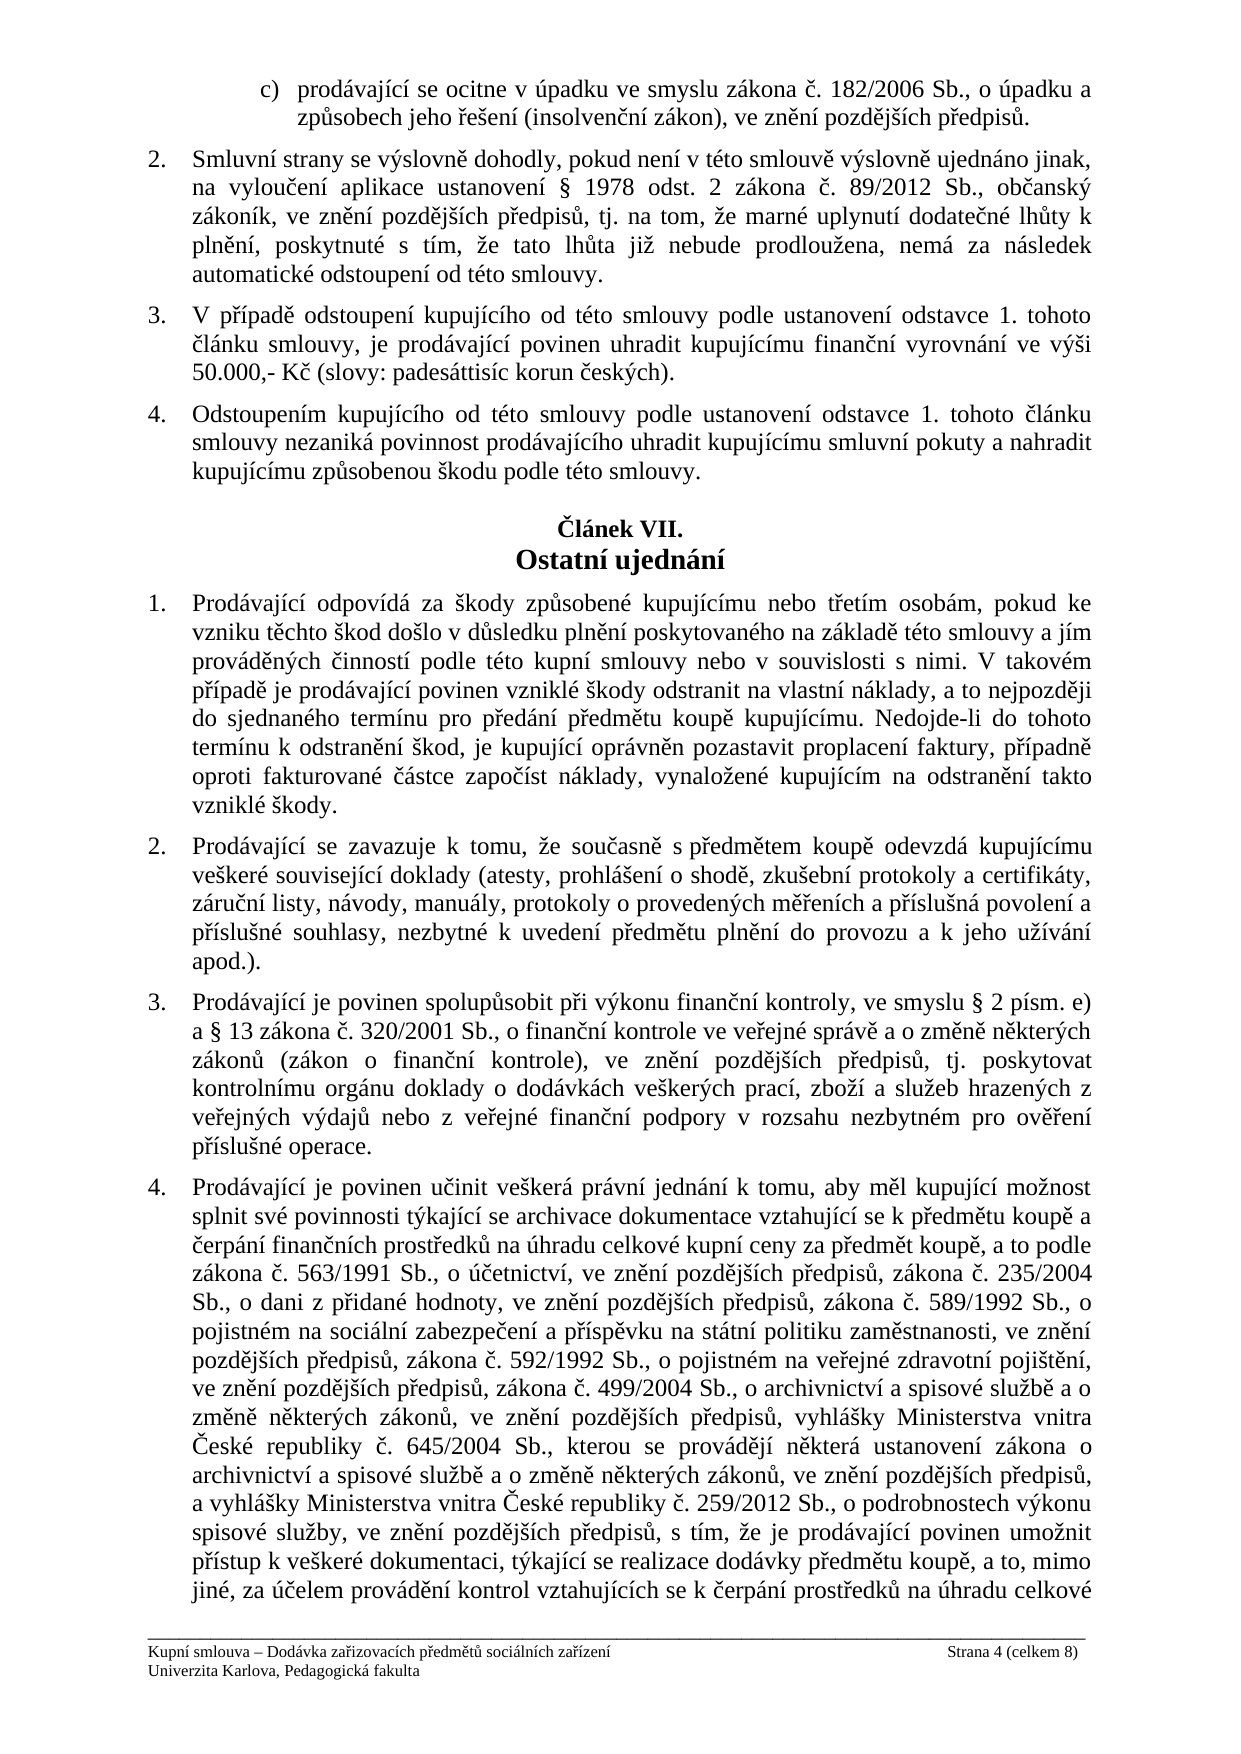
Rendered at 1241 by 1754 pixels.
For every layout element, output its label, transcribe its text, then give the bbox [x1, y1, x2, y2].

subtitle Ostatní ujednání [148, 542, 1093, 576]
list Odstoupením kupujícího od této smlouvy podle ustanovení odstavce 1. tohoto článku smlouvy nezaniká povinnost prodávajícího uhradit kupujícímu smluvní pokuty a nahradit kupujícímu způsobenou škodu podle této smlouvy. [148, 399, 1093, 485]
list Prodávající se zavazuje k tomu, že současně s předmětem koupě odevzdá kupujícímu veškeré související doklady (atesty, prohlášení o shodě, zkušební protokoly a certifikáty, záruční listy, návody, manuály, protokoly o provedených měřeních a příslušná povolení a příslušné souhlasy, nezbytné k uvedení předmětu plnění do provozu a k jeho užívání apod.). [148, 831, 1093, 975]
list prodávající se ocitne v úpadku ve smyslu zákona č. 182/2006 Sb., o úpadku a způsobech jeho řešení (insolvenční zákon), ve znění pozdějších předpisů. [260, 74, 1093, 131]
list Prodávající je povinen učinit veškerá právní jednání k tomu, aby měl kupující možnost splnit své povinnosti týkající se archivace dokumentace vztahující se k předmětu koupě a čerpání finančních prostředků na úhradu celkové kupní ceny za předmět koupě, a to podle zákona č. 563/1991 Sb., o účetnictví, ve znění pozdějších předpisů, zákona č. 235/2004 Sb., o dani z přidané hodnoty, ve znění pozdějších předpisů, zákona č. 589/1992 Sb., o pojistném na sociální zabezpečení a příspěvku na státní politiku zaměstnanosti, ve znění pozdějších předpisů, zákona č. 592/1992 Sb., o pojistném na veřejné zdravotní pojištění, ve znění pozdějších předpisů, zákona č. 499/2004 Sb., o archivnictví a spisové službě a o změně některých zákonů, ve znění pozdějších předpisů, vyhlášky Ministerstva vnitra České republiky č. 645/2004 Sb., kterou se provádějí některá ustanovení zákona o archivnictví a spisové službě a o změně některých zákonů, ve znění pozdějších předpisů, a vyhlášky Ministerstva vnitra České republiky č. 259/2012 Sb., o podrobnostech výkonu spisové služby, ve znění pozdějších předpisů, s tím, že je prodávající povinen umožnit přístup k veškeré dokumentaci, týkající se realizace dodávky předmětu koupě, a to, mimo jiné, za účelem provádění kontrol vztahujících se k čerpání prostředků na úhradu celkové [148, 1172, 1093, 1603]
list V případě odstoupení kupujícího od této smlouvy podle ustanovení odstavce 1. tohoto článku smlouvy, je prodávající povinen uhradit kupujícímu finanční vyrovnání ve výši 50.000,- Kč (slovy: padesáttisíc korun českých). [148, 300, 1093, 386]
list Smluvní strany se výslovně dohodly, pokud není v této smlouvě výslovně ujednáno jinak, na vyloučení aplikace ustanovení § 1978 odst. 2 zákona č. 89/2012 Sb., občanský zákoník, ve znění pozdějších předpisů, tj. na tom, že marné uplynutí dodatečné lhůty k plnění, poskytnuté s tím, že tato lhůta již nebude prodloužena, nemá za následek automatické odstoupení od této smlouvy. [148, 144, 1093, 287]
list Prodávající je povinen spolupůsobit při výkonu finanční kontroly, ve smyslu § 2 písm. e) a § 13 zákona č. 320/2001 Sb., o finanční kontrole ve veřejné správě a o změně některých zákonů (zákon o finanční kontrole), ve znění pozdějších předpisů, tj. poskytovat kontrolnímu orgánu doklady o dodávkách veškerých prací, zboží a služeb hrazených z veřejných výdajů nebo z veřejné finanční podpory v rozsahu nezbytném pro ověření příslušné operace. [148, 987, 1093, 1160]
list Prodávající odpovídá za škody způsobené kupujícímu nebo třetím osobám, pokud ke vzniku těchto škod došlo v důsledku plnění poskytovaného na základě této smlouvy a jím prováděných činností podle této kupní smlouvy nebo v souvislosti s nimi. V takovém případě je prodávající povinen vzniklé škody odstranit na vlastní náklady, a to nejpozději do sjednaného termínu pro předání předmětu koupě kupujícímu. Nedojde-li do tohoto termínu k odstranění škod, je kupující oprávněn pozastavit proplacení faktury, případně oproti fakturované částce započíst náklady, vynaložené kupujícím na odstranění takto vzniklé škody. [148, 588, 1093, 818]
subtitle Článek VII. [148, 514, 1093, 542]
